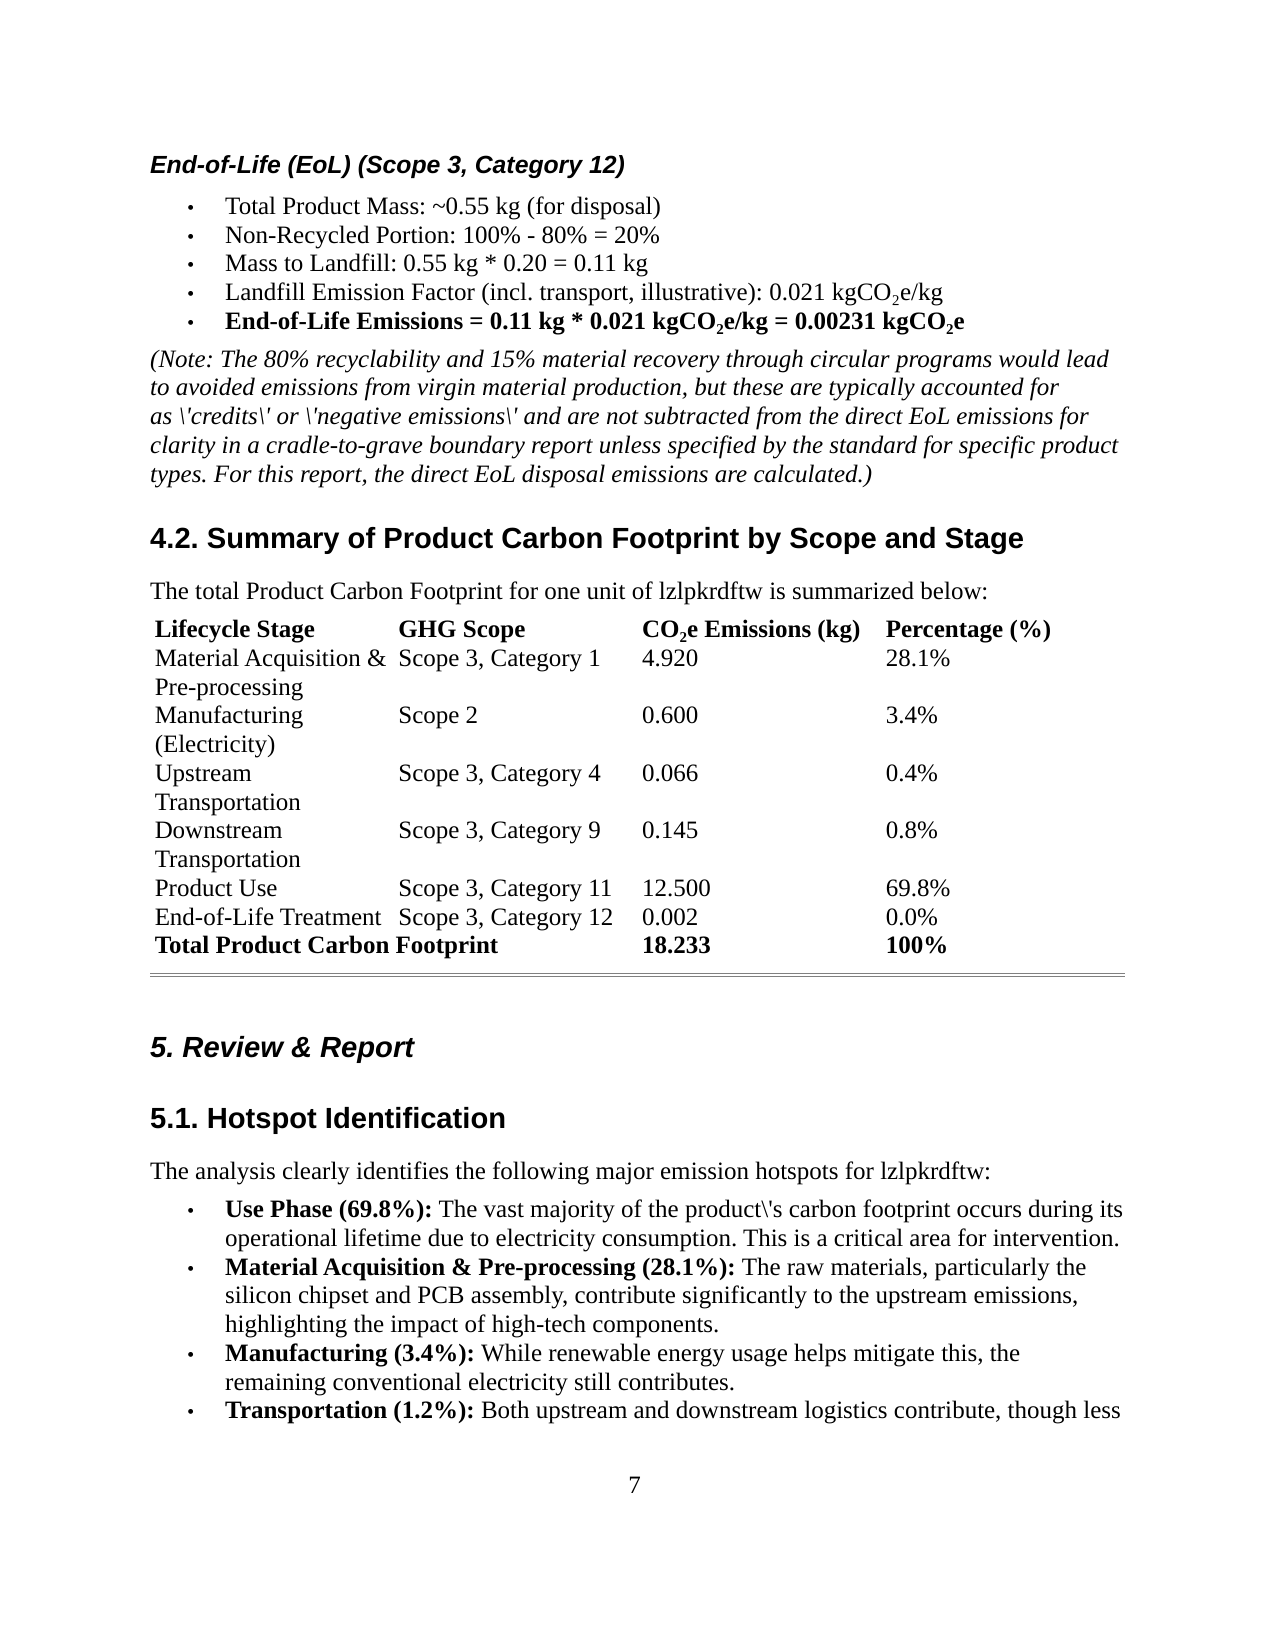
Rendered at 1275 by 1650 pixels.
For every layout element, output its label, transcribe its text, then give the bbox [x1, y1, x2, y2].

list Mass to Landfill: 0.55 kg * 0.20 = 0.11 kg [187, 248, 1125, 277]
table_cell Downstream Transportation [150, 815, 394, 873]
list Non-Recycled Portion: 100% - 80% = 20% [187, 220, 1125, 248]
table_cell 0.600 [638, 700, 881, 758]
table_cell Material Acquisition & Pre-processing [150, 643, 394, 700]
table_header CO₂e Emissions (kg) [638, 614, 881, 643]
table_cell 100% [881, 930, 1125, 959]
table_cell Manufacturing (Electricity) [150, 700, 394, 758]
table_cell Scope 3, Category 4 [394, 758, 637, 815]
table_cell Scope 3, Category 1 [394, 643, 637, 700]
subtitle End-of-Life (EoL) (Scope 3, Category 12) [150, 150, 1125, 178]
table_cell 28.1% [881, 643, 1125, 700]
table_cell Upstream Transportation [150, 758, 394, 815]
table_cell 0.8% [881, 815, 1125, 873]
table_cell 0.0% [881, 902, 1125, 930]
table_cell End-of-Life Treatment [150, 902, 394, 930]
list Use Phase (69.8%): The vast majority of the product\'s carbon footprint occurs during its operational lifetime due to electricity consumption. This is a critical area for intervention. [187, 1194, 1125, 1252]
table_cell Total Product Carbon Footprint [150, 930, 637, 959]
table_header GHG Scope [394, 614, 637, 643]
table_cell 0.066 [638, 758, 881, 815]
table_cell 0.002 [638, 902, 881, 930]
subtitle 5.1. Hotspot Identification [150, 1101, 1125, 1135]
table_cell 4.920 [638, 643, 881, 700]
list Material Acquisition & Pre-processing (28.1%): The raw materials, particularly the silicon chipset and PCB assembly, contribute significantly to the upstream emissions, highlighting the impact of high-tech components. [187, 1252, 1125, 1338]
table_cell 3.4% [881, 700, 1125, 758]
table_header Lifecycle Stage [150, 614, 394, 643]
text The analysis clearly identifies the following major emission hotspots for lzlpkrdftw: [150, 1156, 1125, 1185]
table_cell Scope 3, Category 12 [394, 902, 637, 930]
list Landfill Emission Factor (incl. transport, illustrative): 0.021 kgCO₂e/kg [187, 277, 1125, 306]
list Transportation (1.2%): Both upstream and downstream logistics contribute, though less [187, 1395, 1125, 1424]
table_cell 0.145 [638, 815, 881, 873]
table_cell Scope 3, Category 11 [394, 873, 637, 902]
table_cell Scope 3, Category 9 [394, 815, 637, 873]
table_cell 69.8% [881, 873, 1125, 902]
table_cell 0.4% [881, 758, 1125, 815]
list End-of-Life Emissions = 0.11 kg * 0.021 kgCO₂e/kg = 0.00231 kgCO₂e [187, 306, 1125, 335]
table_cell Scope 2 [394, 700, 637, 758]
list Manufacturing (3.4%): While renewable energy usage helps mitigate this, the remaining conventional electricity still contributes. [187, 1338, 1125, 1395]
text The total Product Carbon Footprint for one unit of lzlpkrdftw is summarized below: [150, 576, 1125, 605]
table_cell 12.500 [638, 873, 881, 902]
text (Note: The 80% recyclability and 15% material recovery through circular programs would lead to avoided emissions from virgin material production, but these are typically accounted for as \'credits\' or \'negative emissions\' and are not subtracted from the direct EoL emissions for clarity in a cradle-to-grave boundary report unless specified by the standard for specific product types. For this report, the direct EoL disposal emissions are calculated.) [150, 344, 1125, 487]
list Total Product Mass: ~0.55 kg (for disposal) [187, 191, 1125, 220]
table_header Percentage (%) [881, 614, 1125, 643]
subtitle 4.2. Summary of Product Carbon Footprint by Scope and Stage [150, 521, 1125, 555]
table_cell Product Use [150, 873, 394, 902]
table_cell 18.233 [638, 930, 881, 959]
subtitle 5. Review & Report [150, 1030, 1125, 1064]
